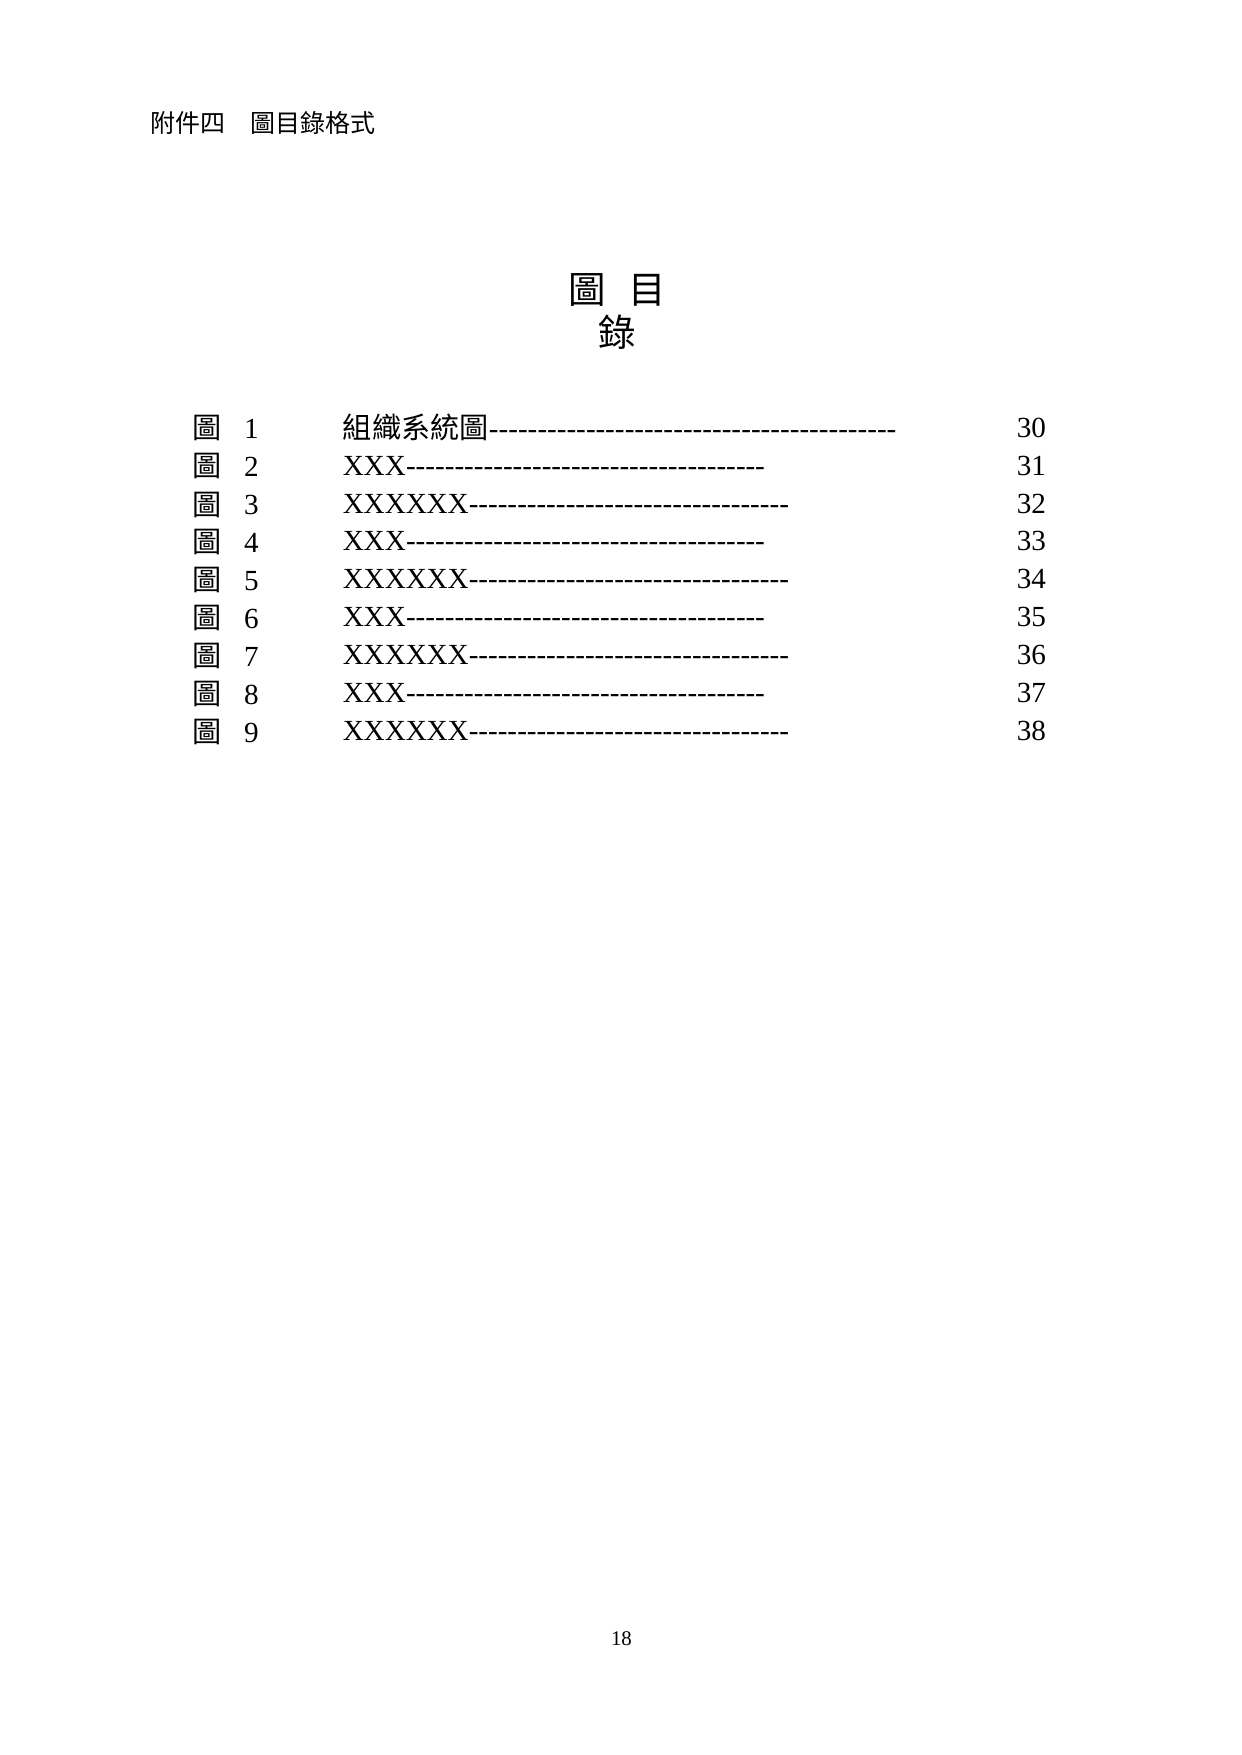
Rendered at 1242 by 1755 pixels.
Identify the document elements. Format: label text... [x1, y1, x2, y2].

table_cell 圖 7 [173, 638, 299, 675]
table_cell 38 [957, 713, 1065, 754]
table_header 圖 1 [173, 407, 299, 448]
table_cell 圖 3 [173, 486, 299, 523]
table_cell XXX------------------------------------- [299, 675, 957, 713]
table_cell 33 [957, 524, 1065, 561]
table_cell 圖 4 [173, 524, 299, 561]
table_cell 圖 2 [173, 448, 299, 486]
text 圖 目 錄 [541, 267, 692, 354]
table_cell XXX------------------------------------- [299, 448, 957, 486]
table_header 30 [957, 407, 1065, 448]
table_header 組織系統圖------------------------------------------ [299, 407, 957, 448]
table_cell XXXXXX--------------------------------- [299, 713, 957, 754]
table_cell 圖 9 [173, 713, 299, 754]
table_cell 圖 6 [173, 600, 299, 637]
table_cell XXX------------------------------------- [299, 524, 957, 561]
table_cell XXXXXX--------------------------------- [299, 486, 957, 523]
table_cell XXXXXX--------------------------------- [299, 561, 957, 599]
table_cell XXXXXX--------------------------------- [299, 638, 957, 675]
table_cell 圖 5 [173, 561, 299, 599]
table_cell 36 [957, 638, 1065, 675]
table_cell 圖 8 [173, 675, 299, 713]
table_cell 31 [957, 448, 1065, 486]
table_cell 32 [957, 486, 1065, 523]
table_cell 34 [957, 561, 1065, 599]
table_cell XXX------------------------------------- [299, 600, 957, 637]
table_cell 37 [957, 675, 1065, 713]
table_cell 35 [957, 600, 1065, 637]
